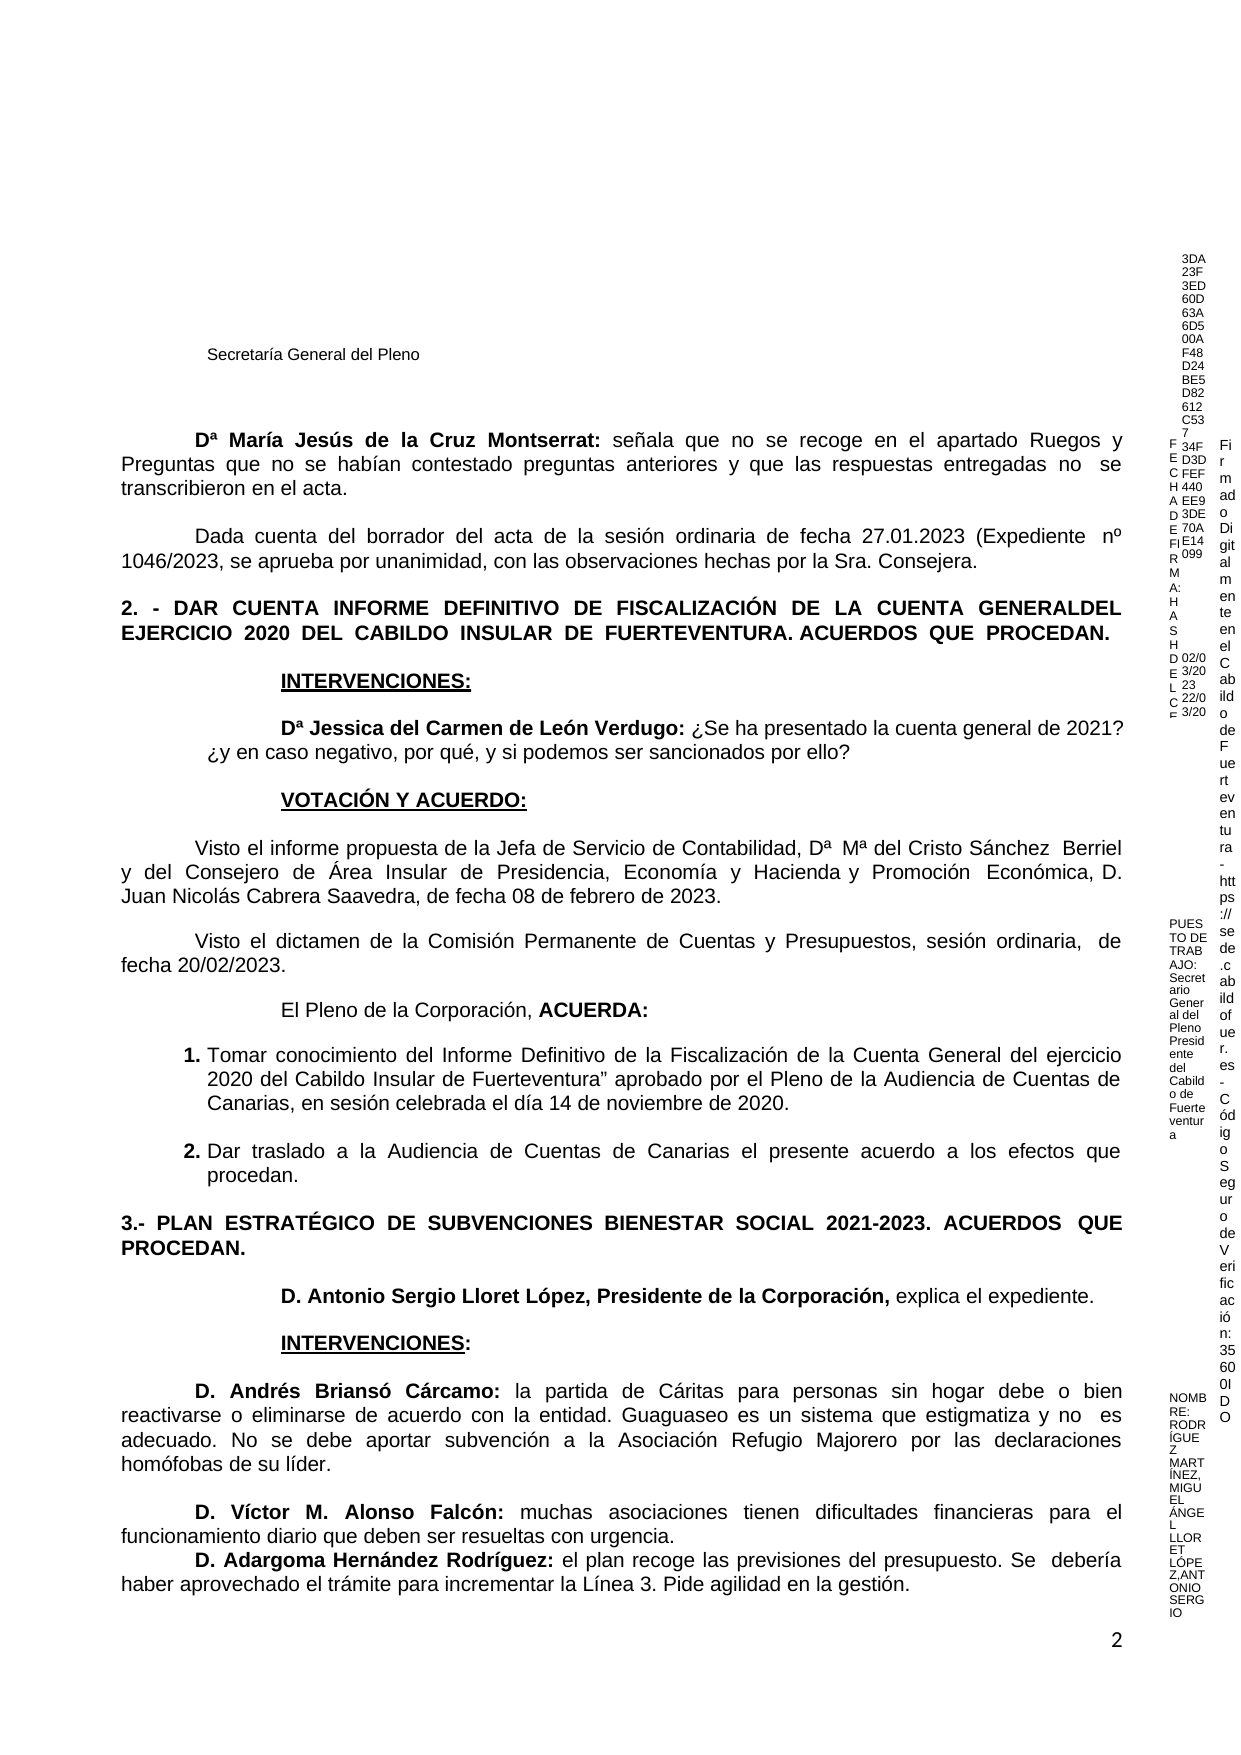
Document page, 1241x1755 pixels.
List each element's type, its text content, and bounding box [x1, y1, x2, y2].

list Tomar conocimiento del Informe Definitivo de la Fiscalización de la Cuenta General del ejercicio 2020 del Cabildo Insular de Fuerteventura” aprobado por el Pleno de la Audiencia de Cuentas de Canarias, en sesión celebrada el día 14 de noviembre de 2020. [183, 1043, 1122, 1115]
text INTERVENCIONES: [281, 668, 1167, 692]
text D. Antonio Sergio Lloret López, Presidente de la Corporación, explica el expediente. [281, 1283, 1217, 1307]
text NOMBRE: [1169, 1392, 1209, 1419]
subtitle 2. - DAR CUENTA INFORME DEFINITIVO DE FISCALIZACIÓN DE LA CUENTA GENERALDEL EJERCICIO 2020 DEL CABILDO INSULAR DE FUERTEVENTURA. ACUERDOS QUE PROCEDAN. [121, 596, 1122, 644]
text Presidente del Cabildo de Fuerteventura [1169, 1034, 1209, 1142]
text ¿y en caso negativo, por qué, y si podemos ser sancionados por ello? [207, 740, 1217, 764]
text Visto el dictamen de la Comisión Permanente de Cuentas y Presupuestos, sesión ordinaria, de fecha 20/02/2023. [121, 929, 1122, 977]
subtitle INTERVENCIONES: [281, 1331, 1217, 1355]
text Secretario General del Pleno [1169, 972, 1209, 1034]
text D. Andrés Briansó Cárcamo: la partida de Cáritas para personas sin hogar debe o bien reactivarse o eliminarse de acuerdo con la entidad. Guaguaseo es un sistema que estigmatiza y no es adecuado. No se debe aportar subvención a la Asociación Refugio Majorero por las declaraciones homófobas de su líder. [121, 1379, 1123, 1476]
list Dar traslado a la Audiencia de Cuentas de Canarias el presente acuerdo a los efectos que procedan. [183, 1139, 1122, 1187]
text Dª María Jesús de la Cruz Montserrat: señala que no se recoge en el apartado Ruegos y Preguntas que no se habían contestado preguntas anteriores y que las respuestas entregadas no se transcribieron en el acta. [121, 428, 1123, 500]
subtitle 3.- PLAN ESTRATÉGICO DE SUBVENCIONES BIENESTAR SOCIAL 2021-2023. ACUERDOS QUE PROCEDAN. [121, 1211, 1123, 1259]
text 3DA23F3ED60D63A6D500AF48D24BE5D82612C537 [1182, 252, 1209, 441]
text 02/03/2023 [1182, 652, 1209, 692]
text FECHA DE FIRMA: HASH DEL CERTIFICADO: [1169, 436, 1184, 717]
subtitle VOTACIÓN Y ACUERDO: [281, 788, 1217, 812]
text D. Víctor M. Alonso Falcón: muchas asociaciones tienen dificultades financieras para el funcionamiento diario que deben ser resueltas con urgencia. [121, 1500, 1122, 1548]
text D. Adargoma Hernández Rodríguez: el plan recoge las previsiones del presupuesto. Se debería haber aprovechado el trámite para incrementar la Línea 3. Pide agilidad en la gestión. [121, 1548, 1122, 1596]
text RODRÍGUEZ MARTÍNEZ,MIGUEL ÁNGEL LLORET LÓPEZ,ANTONIO SERGIO [1169, 1419, 1207, 1619]
text Firmado Digitalmente en el Cabildo de Fuerteventura - https://sede.cabildofuer.es - Código Seguro de Verificación: 35600IDOC2381E85530E5F204B8D [1219, 436, 1236, 1423]
text El Pleno de la Corporación, ACUERDA: [281, 998, 1167, 1022]
text [1167, 1391, 1209, 1635]
text Visto el informe propuesta de la Jefa de Servicio de Contabilidad, Dª Mª del Cristo Sánchez Berriel y del Consejero de Área Insular de Presidencia, Economía y Hacienda y Promoción Económica, D. Juan Nicolás Cabrera Saavedra, de fecha 08 de febrero de 2023. [121, 836, 1123, 908]
text 34FD3DFEF440EE93DE70AE140996B1C6668F08F5 [1182, 441, 1209, 558]
text Dada cuenta del borrador del acta de la sesión ordinaria de fecha 27.01.2023 (Expediente nº 1046/2023, se aprueba por unanimidad, con las observaciones hechas por la Sra. Consejera. [121, 524, 1122, 572]
text PUESTO DE TRABAJO: [1169, 918, 1209, 972]
text 22/03/2023 [1182, 692, 1209, 718]
text Dª Jessica del Carmen de León Verdugo: ¿Se ha presentado la cuenta general de 2021? [281, 716, 1217, 740]
text [1167, 918, 1209, 1146]
